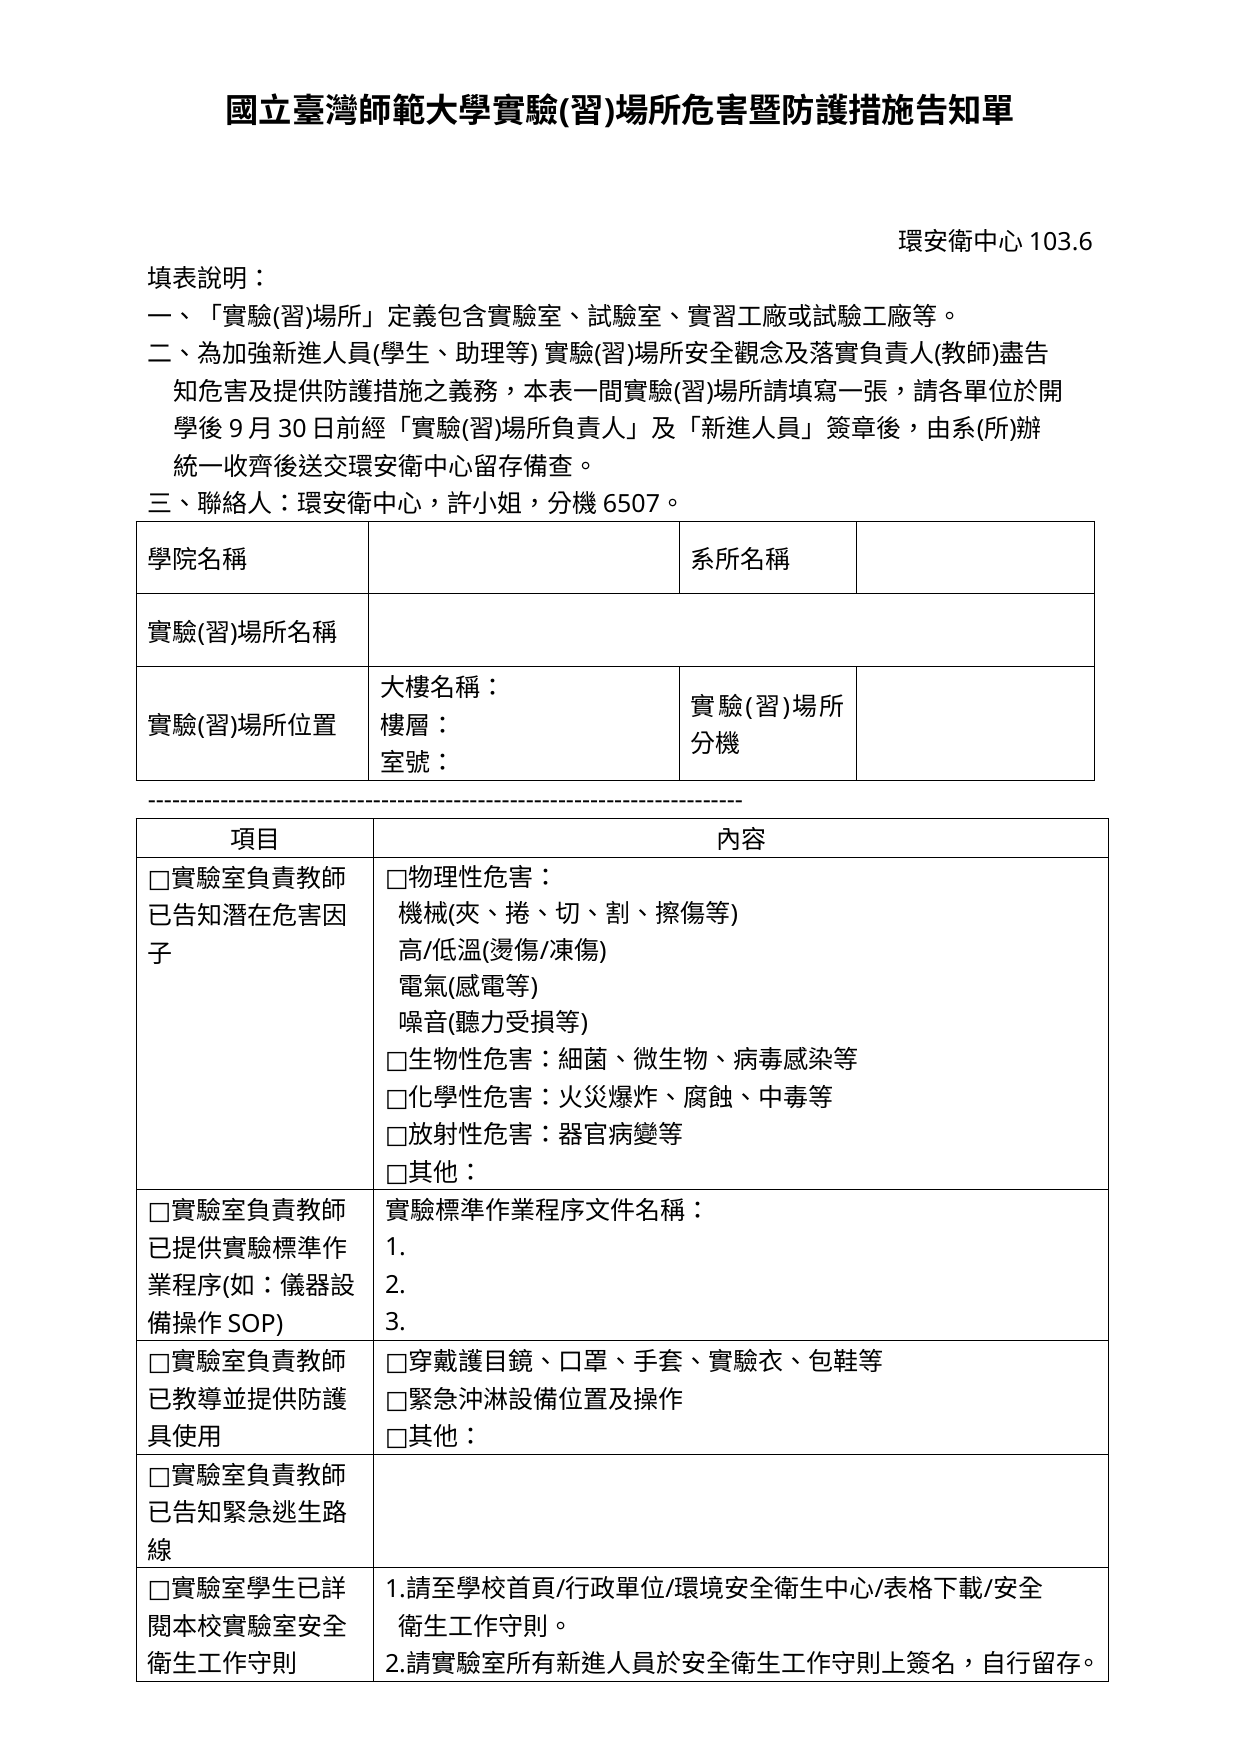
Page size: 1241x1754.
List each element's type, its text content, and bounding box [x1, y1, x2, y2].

table_cell □實驗室學生已詳閱本校實驗室安全衛生工作守則 [137, 1568, 373, 1681]
table_cell 實驗標準作業程序文件名稱： 1. 2. 3. [374, 1190, 1108, 1340]
text 國立臺灣師範大學實驗(習)場所危害暨防護措施告知單 [148, 71, 1092, 146]
text 統一收齊後送交環安衛中心留存備查。 [148, 446, 1092, 483]
table_cell □實驗室負責教師已提供實驗標準作業程序(如：儀器設備操作SOP) [137, 1190, 373, 1340]
table_header [857, 522, 1094, 593]
table_header 項目 [137, 819, 373, 857]
table_header 學院名稱 [137, 522, 368, 593]
text 二、為加強新進人員(學生、助理等) 實驗(習)場所安全觀念及落實負責人(教師)盡告 [148, 333, 1092, 371]
table_cell □實驗室負責教師已告知潛在危害因子 [137, 858, 373, 1189]
text 填表說明： [148, 258, 1092, 296]
text 三、聯絡人：環安衛中心，許小姐，分機6507。 [148, 483, 1092, 521]
table_cell [369, 594, 1094, 666]
table_cell □實驗室負責教師已告知緊急逃生路線 [137, 1455, 373, 1567]
table_cell [857, 667, 1094, 779]
table_cell 1.請至學校首頁/行政單位/環境安全衛生中心/表格下載/安全 衛生工作守則。 2.請實驗室所有新進人員於安全衛生工作守則上簽名，自行留存。 [374, 1568, 1108, 1681]
text 學後9月30日前經「實驗(習)場所負責人」及「新進人員」簽章後，由系(所)辦 [148, 408, 1092, 446]
text 環安衛中心103.6 [148, 221, 1092, 258]
table_cell [374, 1455, 1108, 1567]
table_cell 實驗(習)場所名稱 [137, 594, 368, 666]
text -------------------------------------------------------------------------- [148, 781, 1092, 818]
text 一、「實驗(習)場所」定義包含實驗室、試驗室、實習工廠或試驗工廠等。 [148, 296, 1092, 333]
table_cell 實驗(習)場所分機 [680, 667, 856, 779]
table_cell □穿戴護目鏡、口罩、手套、實驗衣、包鞋等 □緊急沖淋設備位置及操作 □其他： [374, 1341, 1108, 1453]
table_header 系所名稱 [680, 522, 856, 593]
table_cell □實驗室負責教師已教導並提供防護具使用 [137, 1341, 373, 1453]
text 知危害及提供防護措施之義務，本表一間實驗(習)場所請填寫一張，請各單位於開 [148, 371, 1092, 408]
table_cell 實驗(習)場所位置 [137, 667, 368, 779]
table_header [369, 522, 679, 593]
table_header 內容 [374, 819, 1108, 857]
table_cell □物理性危害： 機械(夾、捲、切、割、擦傷等) 高/低溫(燙傷/凍傷) 電氣(感電等) 噪音(聽力受損等) □生物性危害：細菌、微生物、病毒感染等 □化學性危害：火災爆炸、腐蝕、中毒等 □放射性危害：器官病變等 □其他： [374, 858, 1108, 1189]
table_cell 大樓名稱： 樓層： 室號： [369, 667, 679, 779]
